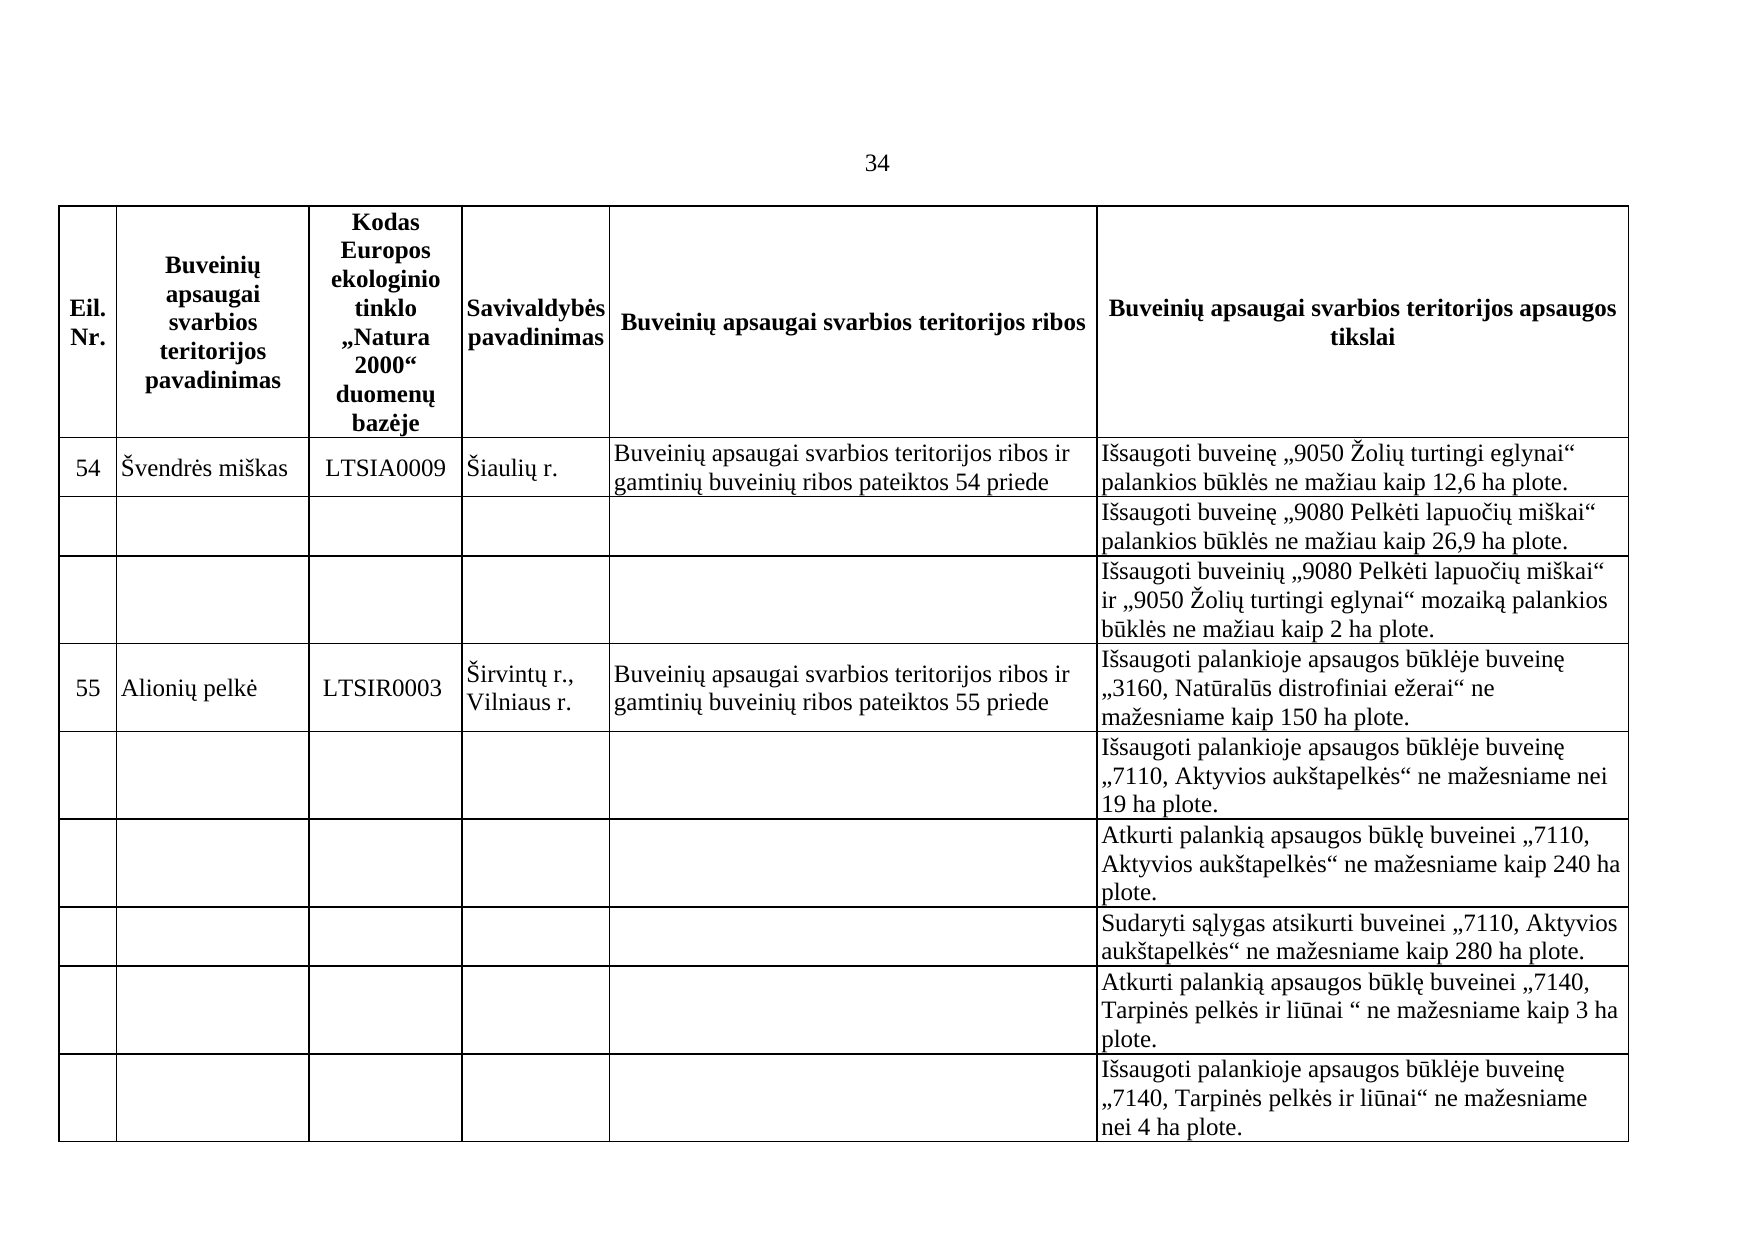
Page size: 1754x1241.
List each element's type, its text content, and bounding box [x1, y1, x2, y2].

table_cell 54 [60, 438, 116, 496]
table_cell [463, 497, 609, 555]
table_cell Išsaugoti palankioje apsaugos būklėje buveinę „7110, Aktyvios aukštapelkės“ ne mažesniame nei 19 ha plote. [1098, 732, 1628, 818]
table_cell [60, 820, 116, 906]
table_cell [310, 732, 461, 818]
table_cell [310, 908, 461, 965]
table_cell [60, 967, 116, 1053]
table_cell [117, 967, 308, 1053]
table_cell Išsaugoti buveinių „9080 Pelkėti lapuočių miškai“ ir „9050 Žolių turtingi eglynai“ mozaiką palankios būklės ne mažiau kaip 2 ha plote. [1098, 557, 1628, 643]
table_cell [117, 820, 308, 906]
table_header Buveinių apsaugai svarbios teritorijos apsaugos tikslai [1098, 207, 1628, 437]
table_cell [310, 820, 461, 906]
table_header Eil. Nr. [60, 207, 116, 437]
table_cell Buveinių apsaugai svarbios teritorijos ribos ir gamtinių buveinių ribos pateiktos 55 priede [610, 644, 1096, 731]
table_cell Išsaugoti palankioje apsaugos būklėje buveinę „7140, Tarpinės pelkės ir liūnai“ ne mažesniame nei 4 ha plote. [1098, 1055, 1628, 1141]
table_cell [117, 732, 308, 818]
table_cell [60, 732, 116, 818]
table_cell [117, 908, 308, 965]
table_header Buveinių apsaugai svarbios teritorijos ribos [610, 207, 1096, 437]
table_cell [610, 732, 1096, 818]
table_cell Buveinių apsaugai svarbios teritorijos ribos ir gamtinių buveinių ribos pateiktos 54 priede [610, 438, 1096, 496]
table_header Kodas Europos ekologinio tinklo „Natura 2000“ duomenų bazėje [310, 207, 461, 437]
table_cell Atkurti palankią apsaugos būklę buveinei „7140, Tarpinės pelkės ir liūnai “ ne mažesniame kaip 3 ha plote. [1098, 967, 1628, 1053]
table_cell [610, 1055, 1096, 1141]
table_cell [117, 497, 308, 555]
table_cell Alionių pelkė [117, 644, 308, 731]
table_cell [610, 908, 1096, 965]
table_cell [463, 820, 609, 906]
table_cell [310, 497, 461, 555]
table_cell [463, 557, 609, 643]
table_cell [610, 820, 1096, 906]
table_cell Šiaulių r. [463, 438, 609, 496]
table_cell Išsaugoti buveinę „9050 Žolių turtingi eglynai“ palankios būklės ne mažiau kaip 12,6 ha plote. [1098, 438, 1628, 496]
table_cell [310, 557, 461, 643]
table_cell Atkurti palankią apsaugos būklę buveinei „7110, Aktyvios aukštapelkės“ ne mažesniame kaip 240 ha plote. [1098, 820, 1628, 906]
table_cell [463, 732, 609, 818]
table_cell Išsaugoti buveinę „9080 Pelkėti lapuočių miškai“ palankios būklės ne mažiau kaip 26,9 ha plote. [1098, 497, 1628, 555]
table_cell [610, 557, 1096, 643]
table_cell [117, 1055, 308, 1141]
table_cell 55 [60, 644, 116, 731]
table_cell [60, 1055, 116, 1141]
table_cell Išsaugoti palankioje apsaugos būklėje buveinę „3160, Natūralūs distrofiniai ežerai“ ne mažesniame kaip 150 ha plote. [1098, 644, 1628, 731]
table_header Savivaldybės pavadinimas [463, 207, 609, 437]
table_cell [463, 1055, 609, 1141]
table_cell [60, 497, 116, 555]
table_cell Širvintų r., Vilniaus r. [463, 644, 609, 731]
table_header Buveinių apsaugai svarbios teritorijos pavadinimas [117, 207, 308, 437]
table_cell [60, 908, 116, 965]
table_cell [610, 967, 1096, 1053]
table_cell LTSIA0009 [310, 438, 461, 496]
table_cell [310, 967, 461, 1053]
table_cell [463, 908, 609, 965]
table_cell LTSIR0003 [310, 644, 461, 731]
table_cell Sudaryti sąlygas atsikurti buveinei „7110, Aktyvios aukštapelkės“ ne mažesniame kaip 280 ha plote. [1098, 908, 1628, 965]
table_cell [310, 1055, 461, 1141]
table_cell [60, 557, 116, 643]
table_cell [610, 497, 1096, 555]
table_cell [117, 557, 308, 643]
table_cell Švendrės miškas [117, 438, 308, 496]
table_cell [463, 967, 609, 1053]
